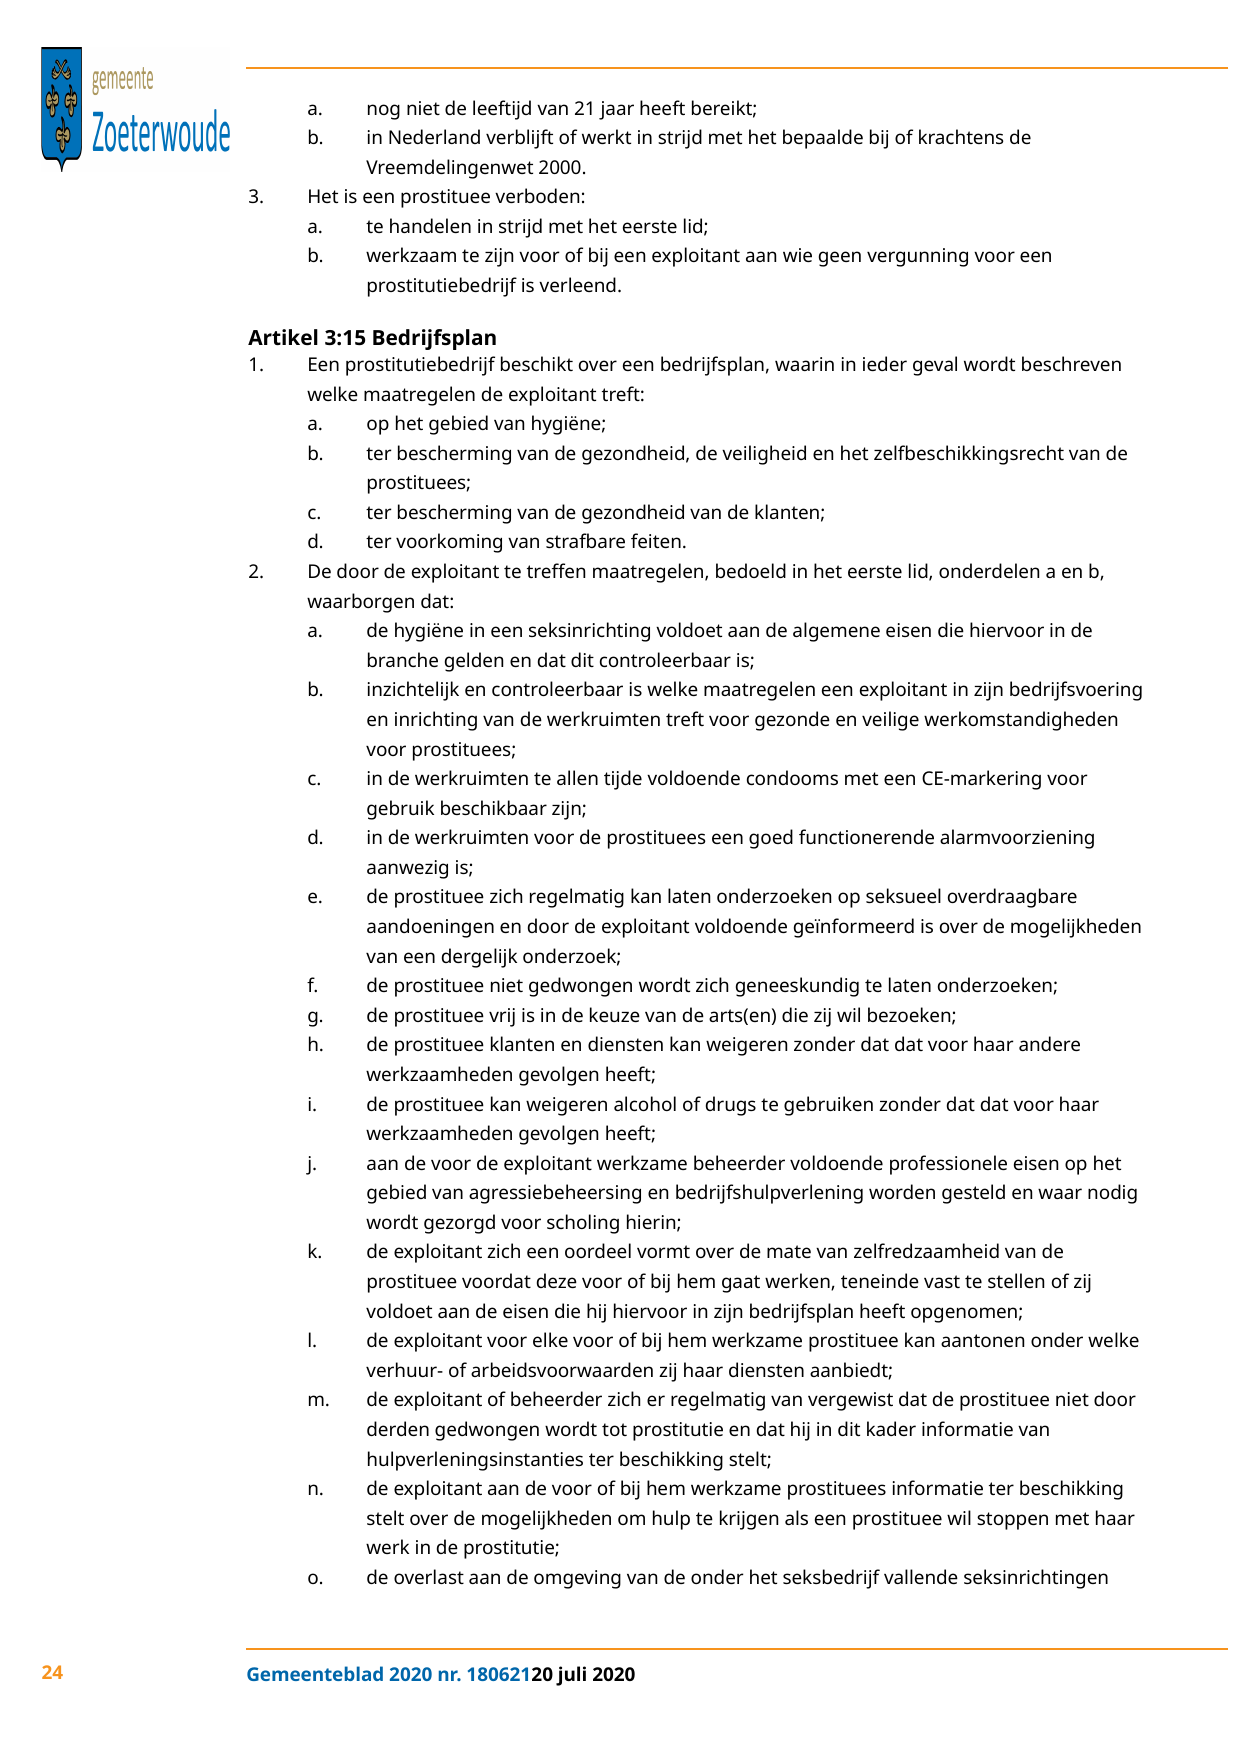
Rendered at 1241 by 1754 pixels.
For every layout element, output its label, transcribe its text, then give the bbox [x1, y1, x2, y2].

list de overlast aan de omgeving van de onder het seksbedrijf vallende seksinrichtingen [307, 1564, 1152, 1590]
list Een prostitutiebedrijf beschikt over een bedrijfsplan, waarin in ieder geval wordt beschreven welke maatregelen de exploitant treft: [248, 351, 1152, 406]
list nog niet de leeftijd van 21 jaar heeft bereikt; [307, 95, 1152, 121]
list aan de voor de exploitant werkzame beheerder voldoende professionele eisen op het gebied van agressiebeheersing en bedrijfshulpverlening worden gesteld en waar nodig wordt gezorgd voor scholing hierin; [307, 1150, 1152, 1235]
list de prostituee niet gedwongen wordt zich geneeskundig te laten onderzoeken; [307, 972, 1152, 998]
list de prostituee zich regelmatig kan laten onderzoeken op seksueel overdraagbare aandoeningen en door de exploitant voldoende geïnformeerd is over de mogelijkheden van een dergelijk onderzoek; [307, 884, 1152, 968]
list Het is een prostituee verboden: [248, 183, 1152, 209]
list ter voorkoming van strafbare feiten. [307, 529, 1152, 554]
list in de werkruimten voor de prostituees een goed functionerende alarmvoorziening aanwezig is; [307, 824, 1152, 880]
text Artikel 3:15 Bedrijfsplan [248, 323, 1152, 351]
list de hygiëne in een seksinrichting voldoet aan de algemene eisen die hiervoor in de branche gelden en dat dit controleerbaar is; [307, 617, 1152, 673]
list te handelen in strijd met het eerste lid; [307, 213, 1152, 239]
list inzichtelijk en controleerbaar is welke maatregelen een exploitant in zijn bedrijfsvoering en inrichting van de werkruimten treft voor gezonde en veilige werkomstandigheden voor prostituees; [307, 677, 1152, 761]
list de exploitant aan de voor of bij hem werkzame prostituees informatie ter beschikking stelt over de mogelijkheden om hulp te krijgen als een prostituee wil stoppen met haar werk in de prostitutie; [307, 1475, 1152, 1560]
list de exploitant zich een oordeel vormt over de mate van zelfredzaamheid van de prostituee voordat deze voor of bij hem gaat werken, teneinde vast te stellen of zij voldoet aan de eisen die hij hiervoor in zijn bedrijfsplan heeft opgenomen; [307, 1239, 1152, 1323]
list de prostituee klanten en diensten kan weigeren zonder dat dat voor haar andere werkzaamheden gevolgen heeft; [307, 1032, 1152, 1087]
list ter bescherming van de gezondheid van de klanten; [307, 499, 1152, 525]
list De door de exploitant te treffen maatregelen, bedoeld in het eerste lid, onderdelen a en b, waarborgen dat: [248, 558, 1152, 613]
picture [41, 47, 231, 172]
list de exploitant voor elke voor of bij hem werkzame prostituee kan aantonen onder welke verhuur- of arbeidsvoorwaarden zij haar diensten aanbiedt; [307, 1327, 1152, 1383]
list de exploitant of beheerder zich er regelmatig van vergewist dat de prostituee niet door derden gedwongen wordt tot prostitutie en dat hij in dit kader informatie van hulpverleningsinstanties ter beschikking stelt; [307, 1387, 1152, 1471]
list de prostituee vrij is in de keuze van de arts(en) die zij wil bezoeken; [307, 1002, 1152, 1028]
list in Nederland verblijft of werkt in strijd met het bepaalde bij of krachtens de Vreemdelingenwet 2000. [307, 124, 1152, 180]
list de prostituee kan weigeren alcohol of drugs te gebruiken zonder dat dat voor haar werkzaamheden gevolgen heeft; [307, 1091, 1152, 1146]
list ter bescherming van de gezondheid, de veiligheid en het zelfbeschikkingsrecht van de prostituees; [307, 440, 1152, 495]
list op het gebied van hygiëne; [307, 410, 1152, 436]
list in de werkruimten te allen tijde voldoende condooms met een CE-markering voor gebruik beschikbaar zijn; [307, 765, 1152, 821]
list werkzaam te zijn voor of bij een exploitant aan wie geen vergunning voor een prostitutiebedrijf is verleend. [307, 243, 1152, 298]
